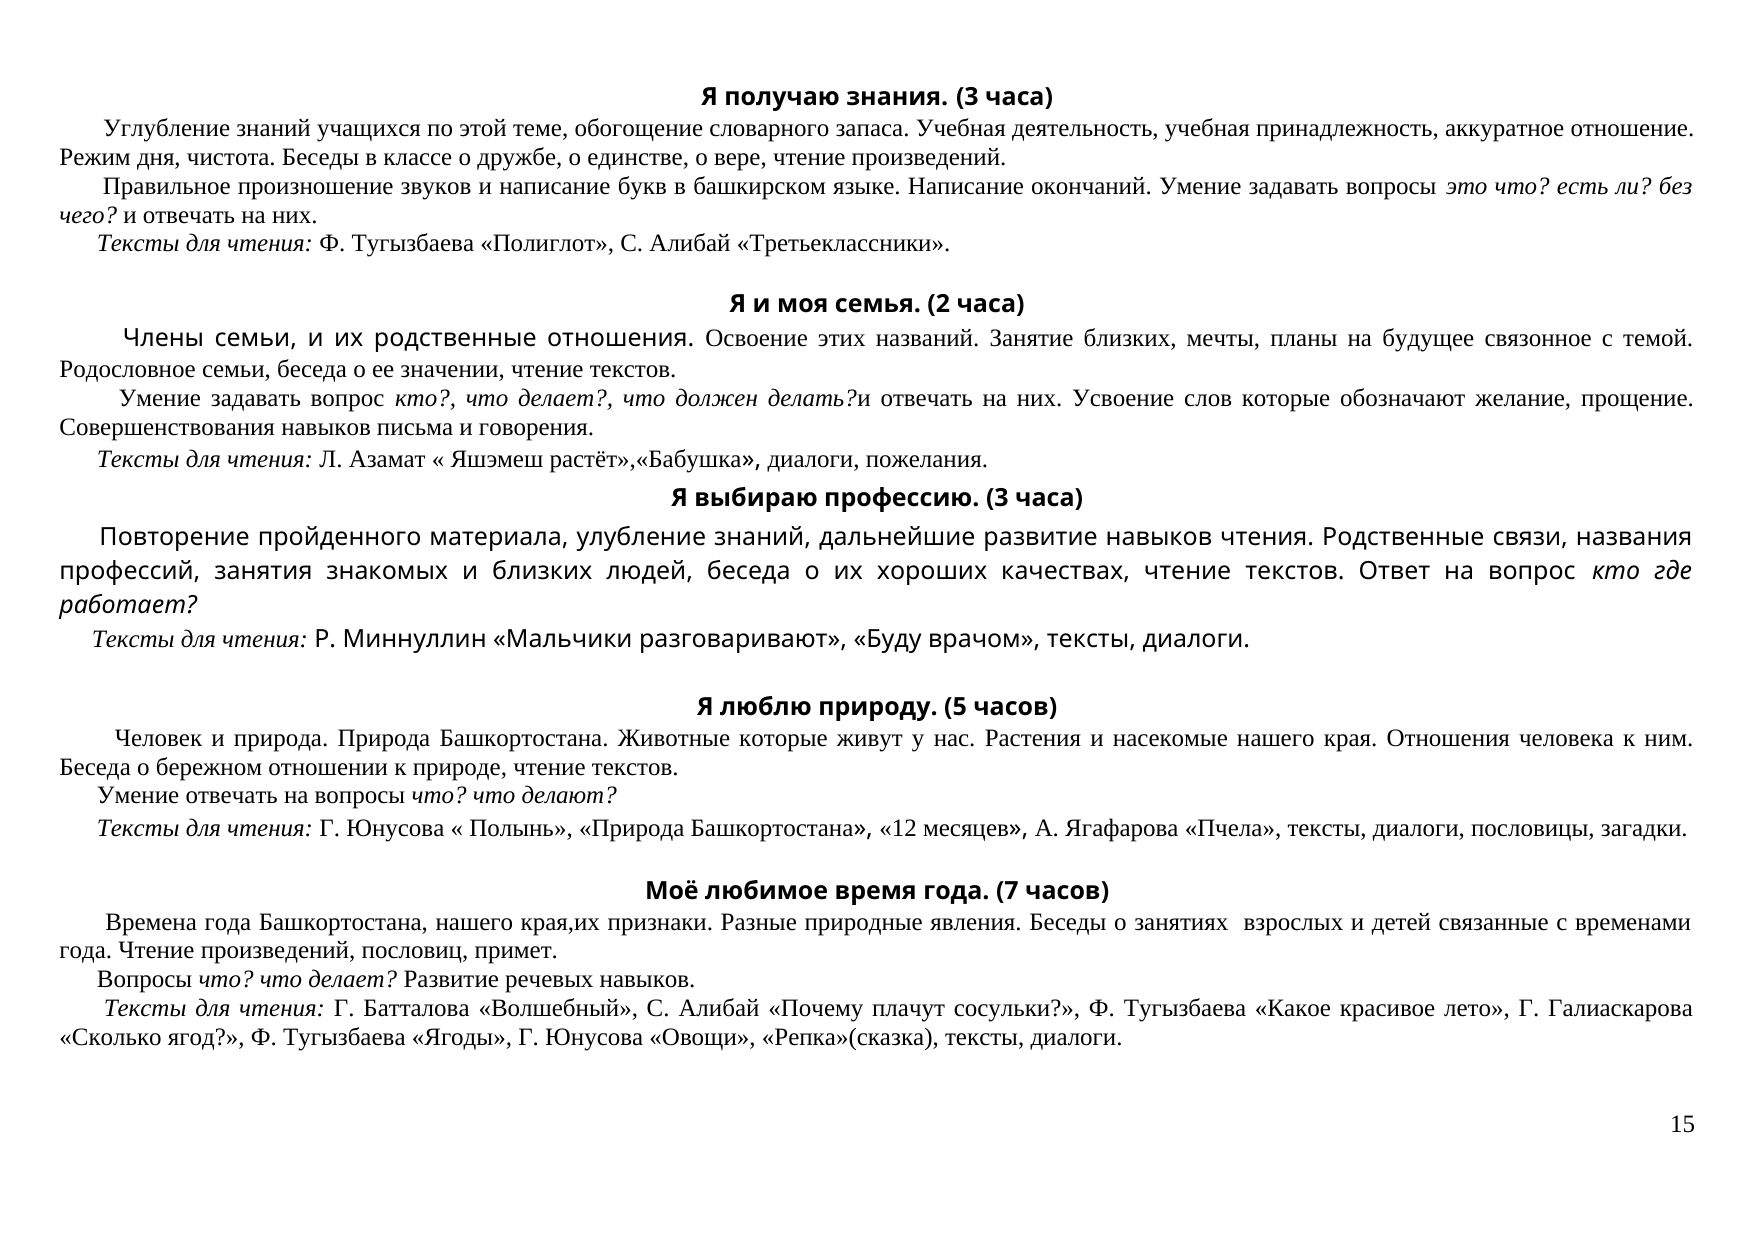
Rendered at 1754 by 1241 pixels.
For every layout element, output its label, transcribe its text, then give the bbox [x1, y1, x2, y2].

text Я и моя семья. (2 часа) [59, 286, 1695, 320]
text Я получаю знания. (3 часа) [59, 74, 1695, 113]
text Я люблю природу. (5 часов) [59, 689, 1695, 723]
text Времена года Башкортостана, нашего края,их признаки. Разные природные явления. Беседы о занятиях взрослых и детей связанные с временами года. Чтение произведений, пословиц, примет. [59, 907, 1695, 964]
text Тексты для чтения: Р. Миннуллин «Мальчики разговаривают», «Буду врачом», тексты, диалоги. [59, 621, 1695, 655]
text Члены семьи, и их родственные отношения. Освоение этих названий. Занятие близких, мечты, планы на будущее связонное с темой. Родословное семьи, беседа о ее значении, чтение текстов. [59, 320, 1695, 383]
text Тексты для чтения: Ф. Тугызбаева «Полиглот», С. Алибай «Третьеклассники». [59, 228, 1695, 257]
text Вопросы что? что делает? Развитие речевых навыков. [59, 964, 1695, 993]
text Тексты для чтения: Л. Азамат « Яшэмеш растёт»,«Бабушка», диалоги, пожелания. [59, 440, 1695, 474]
text Умение задавать вопрос кто?, что делает?, что должен делать?и отвечать на них. Усвоение слов которые обозначают желание, прощение. Совершенствования навыков письма и говорения. [59, 383, 1695, 440]
text Углубление знаний учащихся по этой теме, обогощение словарного запаса. Учебная деятельность, учебная принадлежность, аккуратное отношение. Режим дня, чистота. Беседы в классе о дружбе, о единстве, о вере, чтение произведений. [59, 113, 1695, 171]
text Человек и природа. Природа Башкортостана. Животные которые живут у нас. Растения и насекомые нашего края. Отношения человека к ним. Беседа о бережном отношении к природе, чтение текстов. [59, 723, 1695, 781]
text Повторение пройденного материала, улубление знаний, дальнейшие развитие навыков чтения. Родственные связи, названия профессий, занятия знакомых и близких людей, беседа о их хороших качествах, чтение текстов. Ответ на вопрос кто где работает? [59, 519, 1695, 621]
text Умение отвечать на вопросы что? что делают? [59, 781, 1695, 809]
text Я выбираю профессию. (3 часа) [59, 479, 1695, 514]
text Тексты для чтения: Г. Юнусова « Полынь», «Природа Башкортостана», «12 месяцев», А. Ягафарова «Пчела», тексты, диалоги, пословицы, загадки. [59, 809, 1695, 843]
text Тексты для чтения: Г. Батталова «Волшебный», С. Алибай «Почему плачут сосульки?», Ф. Тугызбаева «Какое красивое лето», Г. Галиаскарова «Сколько ягод?», Ф. Тугызбаева «Ягоды», Г. Юнусова «Овощи», «Репка»(сказка), тексты, диалоги. [59, 993, 1695, 1050]
text Правильное произношение звуков и написание букв в башкирском языке. Написание окончаний. Умение задавать вопросы это что? есть ли? без чего? и отвечать на них. [59, 171, 1695, 228]
text Моё любимое время года. (7 часов) [59, 872, 1695, 907]
